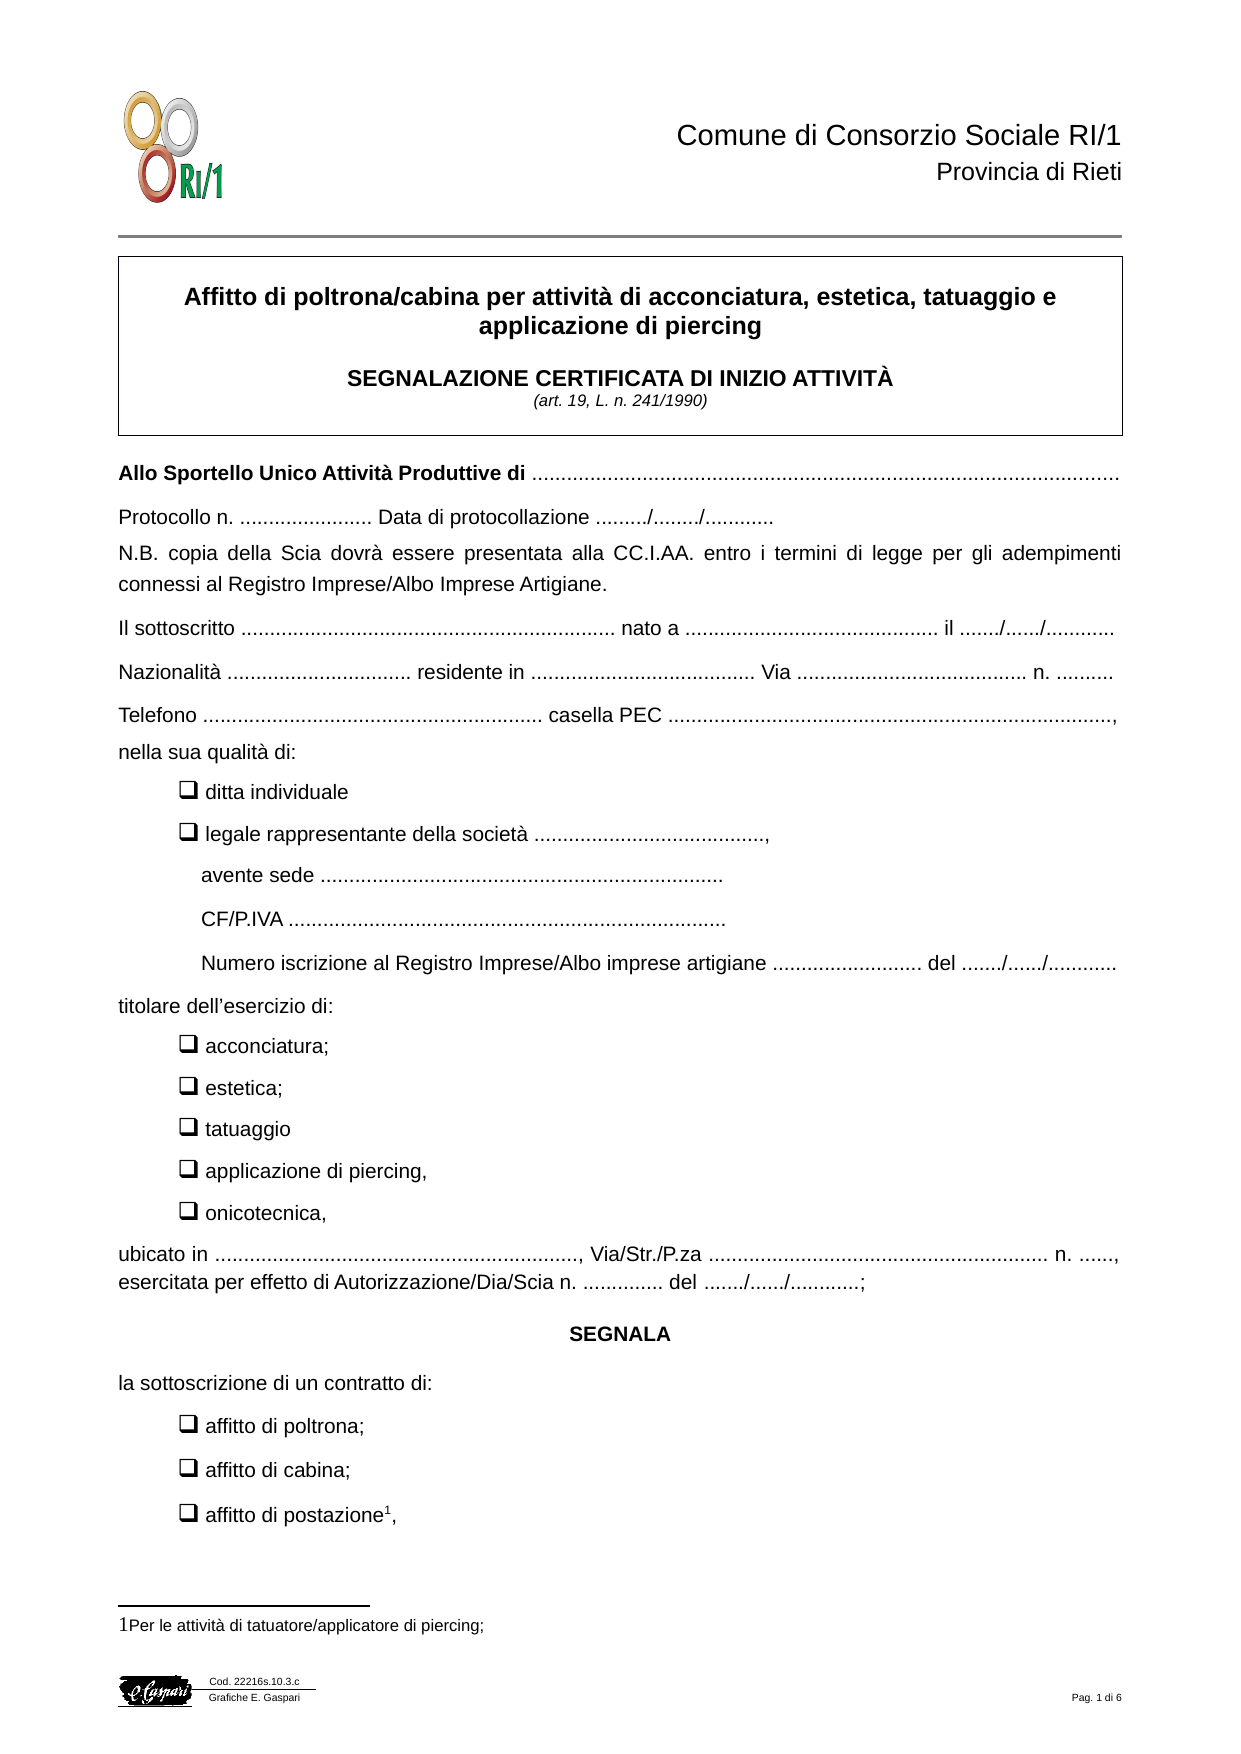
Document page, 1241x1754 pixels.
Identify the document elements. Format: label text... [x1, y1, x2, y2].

table_header Affitto di poltrona/cabina per attività di acconciatura, estetica, tatuaggio e applicazione di piercing SEGNALAZIONE CERTIFICATA DI INIZIO ATTIVITÀ (art. 19, L. n. 241/1990) [119, 257, 1122, 435]
text ubicato in ..............................................................., Via/Str./P.za ........................................................... n. ......, esercitata per effetto di Autorizzazione/Dia/Scia n. .............. del ......./....../............; [118, 1242, 1122, 1294]
text Numero iscrizione al Registro Imprese/Albo imprese artigiane .......................... del ......./....../............ [201, 950, 1122, 974]
text  tatuaggio [177, 1117, 1122, 1142]
text avente sede ...................................................................... [201, 863, 1122, 887]
text  applicazione di piercing, [177, 1159, 1122, 1184]
text Telefono ........................................................... casella PEC ............................................................................., [118, 703, 1122, 727]
text  ditta individuale [177, 780, 1122, 805]
text Allo Sportello Unico Attività Produttive di [118, 461, 1122, 485]
text Nazionalità ................................ residente in ....................................... Via ........................................ n. .......... [118, 659, 1122, 683]
picture [122, 185, 224, 219]
text Per le attività di tatuatore/applicatore di piercing; [118, 1612, 1122, 1636]
text  affitto di cabina; [177, 1458, 1122, 1483]
text SEGNALA [118, 1322, 1122, 1346]
text  onicotecnica, [177, 1201, 1122, 1226]
text  acconciatura; [177, 1034, 1122, 1059]
text Provincia di Rieti [118, 157, 1122, 185]
text Comune di Consorzio Sociale RI/1 [118, 118, 1122, 152]
text  legale rappresentante della società ........................................, [177, 821, 1122, 846]
text Protocollo n. ....................... Data di protocollazione ........./......../............ [118, 505, 1122, 529]
text  affitto di poltrona; [177, 1414, 1122, 1439]
text CF/P.IVA ............................................................................ [201, 907, 1122, 931]
text  affitto di postazione, [177, 1503, 1122, 1528]
picture [122, 87, 224, 118]
text  estetica; [177, 1076, 1122, 1101]
picture [122, 152, 224, 157]
picture [118, 1674, 192, 1706]
text la sottoscrizione di un contratto di: [118, 1371, 1122, 1395]
text nella sua qualità di: [118, 740, 1122, 764]
text N.B. copia della Scia dovrà essere presentata alla CC.I.AA. entro i termini di legge per gli adempimenti connessi al Registro Imprese/Albo Imprese Artigiane. [118, 541, 1122, 596]
text titolare dell’esercizio di: [118, 994, 1122, 1018]
text Il sottoscritto ................................................................. nato a ............................................ il ......./....../............ [118, 616, 1122, 640]
